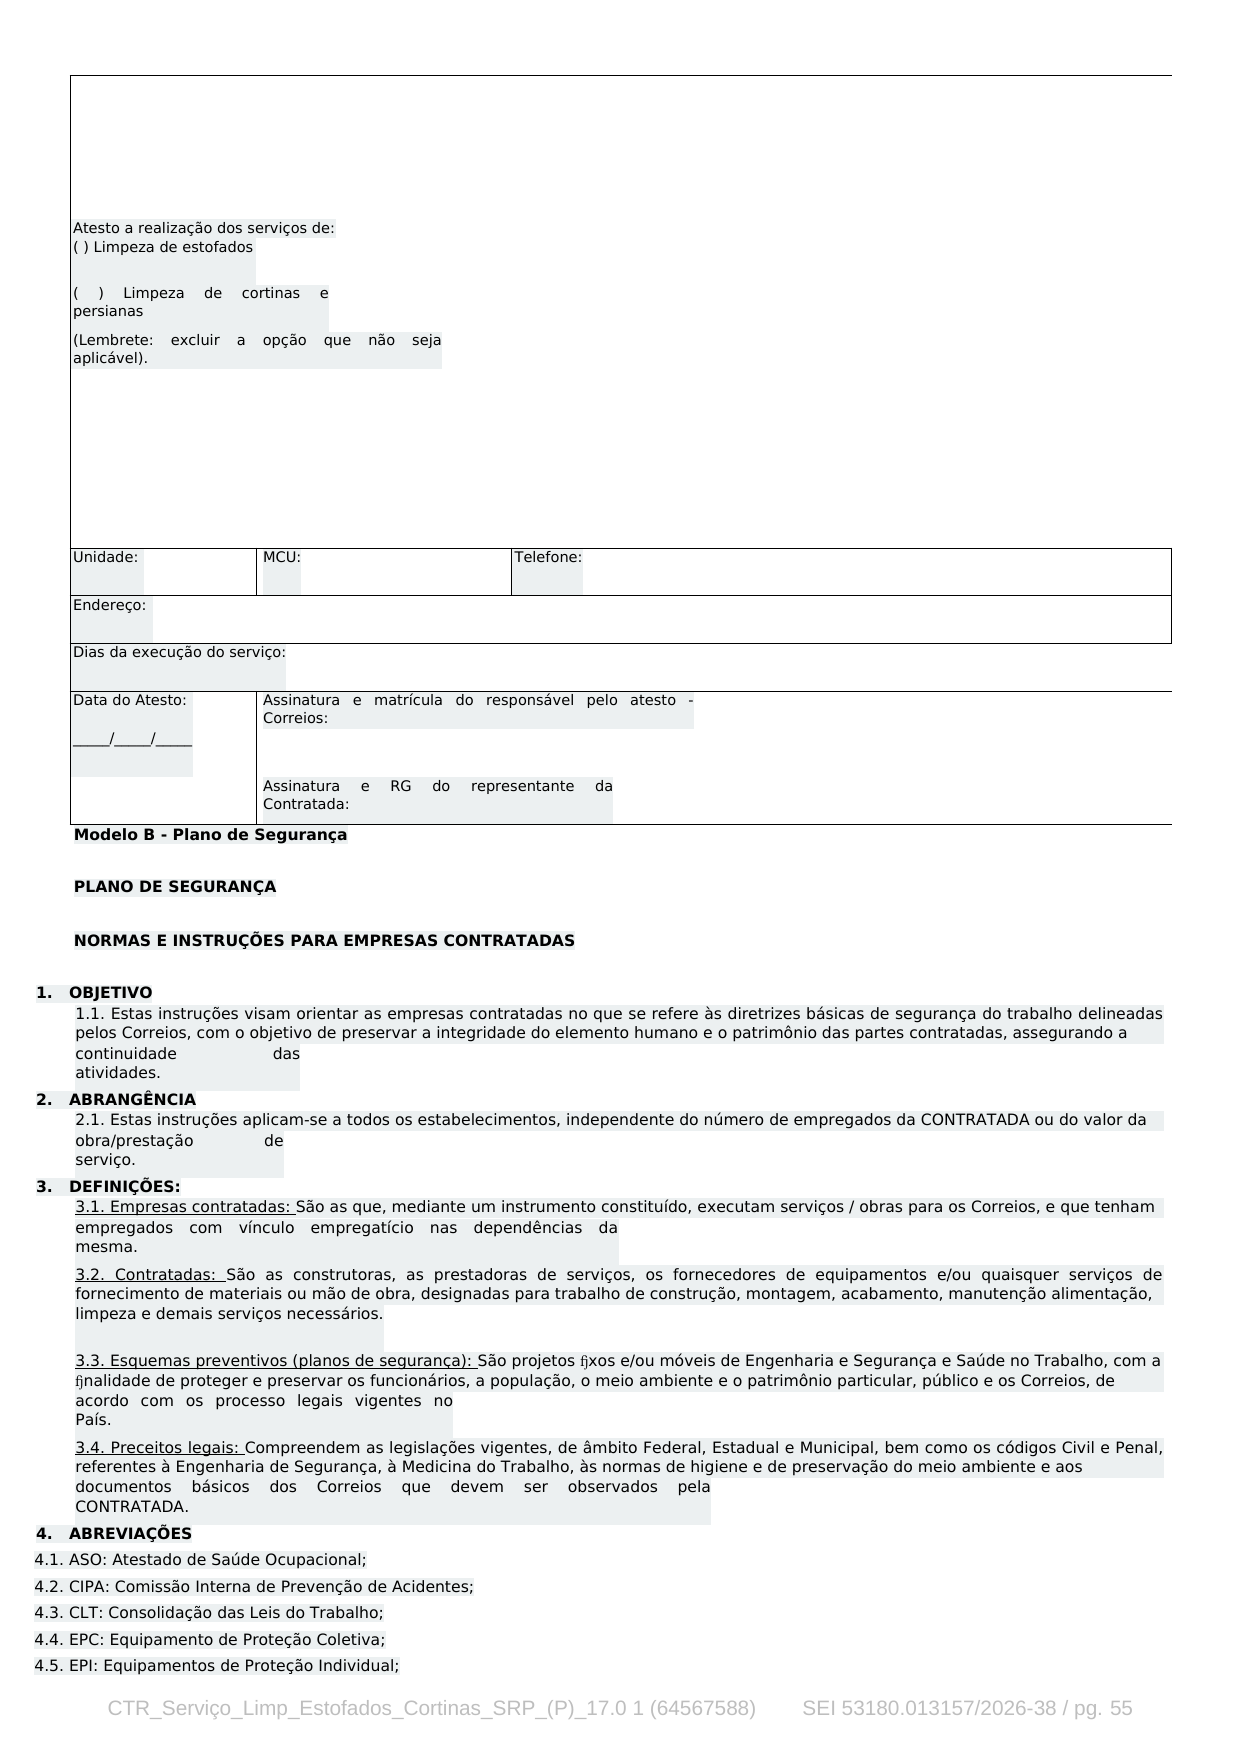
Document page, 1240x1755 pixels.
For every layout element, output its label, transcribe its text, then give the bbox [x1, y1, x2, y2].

table_cell [153, 596, 1171, 643]
list ABREVIAÇÕES [69, 1525, 1191, 1543]
list CLT: Consolidação das Leis do Trabalho; [69, 1604, 1168, 1622]
table_cell Assinatura e matrícula do responsável pelo atesto - Correios: [263, 692, 694, 729]
table_cell documentos básicos dos Correios que devem ser observados pela CONTRATADA. [75, 1478, 711, 1525]
table_cell Dias da execução do serviço: [71, 644, 286, 691]
table_cell [329, 285, 336, 332]
table_cell [300, 1044, 1164, 1091]
list DEFINIÇÕES: [69, 1178, 1191, 1196]
table_header 1.1. Estas instruções visam orientar as empresas contratadas no que se refere às diretrizes básicas de segurança do trabalho delineadas pelos Correios, com o objetivo de preservar a integridade do elemento humano e o patrimônio das partes contratadas, assegurando a [75, 1005, 1164, 1044]
table_cell [453, 1392, 1164, 1438]
list OBJETIVO [36, 984, 1191, 1003]
table_cell ( ) Limpeza de estofados [71, 238, 256, 285]
text Modelo B - Plano de Segurança [74, 825, 1191, 844]
table_cell limpeza e demais serviços necessários. [75, 1305, 384, 1352]
table_cell 3.4. Preceitos legais: Compreendem as legislações vigentes, de âmbito Federal, Estadual e Municipal, bem como os códigos Civil e Penal, referentes à Engenharia de Segurança, à Medicina do Trabalho, às normas de higiene e de preservação do meio ambiente e aos [75, 1438, 1164, 1478]
table_cell (Lembrete: excluir a opção que não seja aplicável). [71, 332, 442, 369]
table_cell Telefone: [512, 549, 583, 595]
table_cell Data do Atesto: [71, 692, 193, 729]
table_cell [583, 549, 1171, 595]
table_cell [256, 238, 336, 285]
table_cell [284, 1131, 1164, 1178]
table_cell [71, 369, 442, 548]
table_cell 3.3. Esquemas preventivos (planos de segurança): São projetos xos e/ou móveis de Engenharia e Segurança e Saúde no Trabalho, com a nalidade de proteger e preservar os funcionários, a população, o meio ambiente e o patrimônio particular, público e os Correios, de [75, 1352, 1164, 1392]
table_cell [442, 332, 1172, 548]
table_cell [619, 1219, 1164, 1265]
table_cell [71, 76, 1172, 219]
table_cell _____/_____/_____ [71, 729, 193, 777]
table_cell [336, 219, 1172, 332]
table_cell 3.2. Contratadas: São as construtoras, as prestadoras de serviços, os fornecedores de equipamentos e/ou quaisquer serviços de fornecimento de materiais ou mão de obra, designadas para trabalho de construção, montagem, acabamento, manutenção alimentação, [75, 1265, 1164, 1305]
table_cell [263, 729, 694, 777]
table_cell ( ) Limpeza de cortinas e persianas [71, 285, 329, 332]
table_cell Unidade: [71, 549, 144, 595]
table_cell [144, 549, 256, 595]
list ABRANGÊNCIA [69, 1091, 1191, 1109]
table_cell [257, 692, 263, 824]
table_cell [286, 644, 1172, 691]
text NORMAS E INSTRUÇÕES PARA EMPRESAS CONTRATADAS [74, 931, 1191, 950]
table_cell Assinatura e RG do representante da Contratada: [263, 777, 613, 824]
table_cell [257, 549, 263, 595]
table_cell [614, 777, 694, 824]
table_cell continuidade das atividades. [75, 1044, 300, 1091]
list CIPA: Comissão Interna de Prevenção de Acidentes; [69, 1578, 1168, 1596]
table_cell MCU: [263, 549, 301, 595]
table_cell obra/prestação de serviço. [75, 1131, 284, 1178]
list EPC: Equipamento de Proteção Coletiva; [69, 1631, 1168, 1649]
text PLANO DE SEGURANÇA [74, 878, 1191, 897]
table_cell [694, 692, 1172, 824]
table_cell Endereço: [71, 596, 153, 643]
table_cell [384, 1305, 1164, 1352]
list ASO: Atestado de Saúde Ocupacional; [69, 1551, 1168, 1569]
table_cell [301, 549, 511, 595]
table_cell [194, 692, 256, 824]
table_cell empregados com vínculo empregatício nas dependências da mesma. [75, 1219, 619, 1265]
table_header 2.1. Estas instruções aplicam-se a todos os estabelecimentos, independente do número de empregados da CONTRATADA ou do valor da [75, 1111, 1164, 1131]
table_cell Atesto a realização dos serviços de: [71, 219, 336, 238]
table_header 3.1. Empresas contratadas: São as que, mediante um instrumento constituído, executam serviços / obras para os Correios, e que tenham [75, 1198, 1164, 1218]
table_cell [711, 1478, 1164, 1525]
table_cell acordo com os processo legais vigentes no País. [75, 1392, 453, 1438]
table_cell [71, 777, 193, 824]
list EPI: Equipamentos de Proteção Individual; [69, 1657, 1168, 1675]
